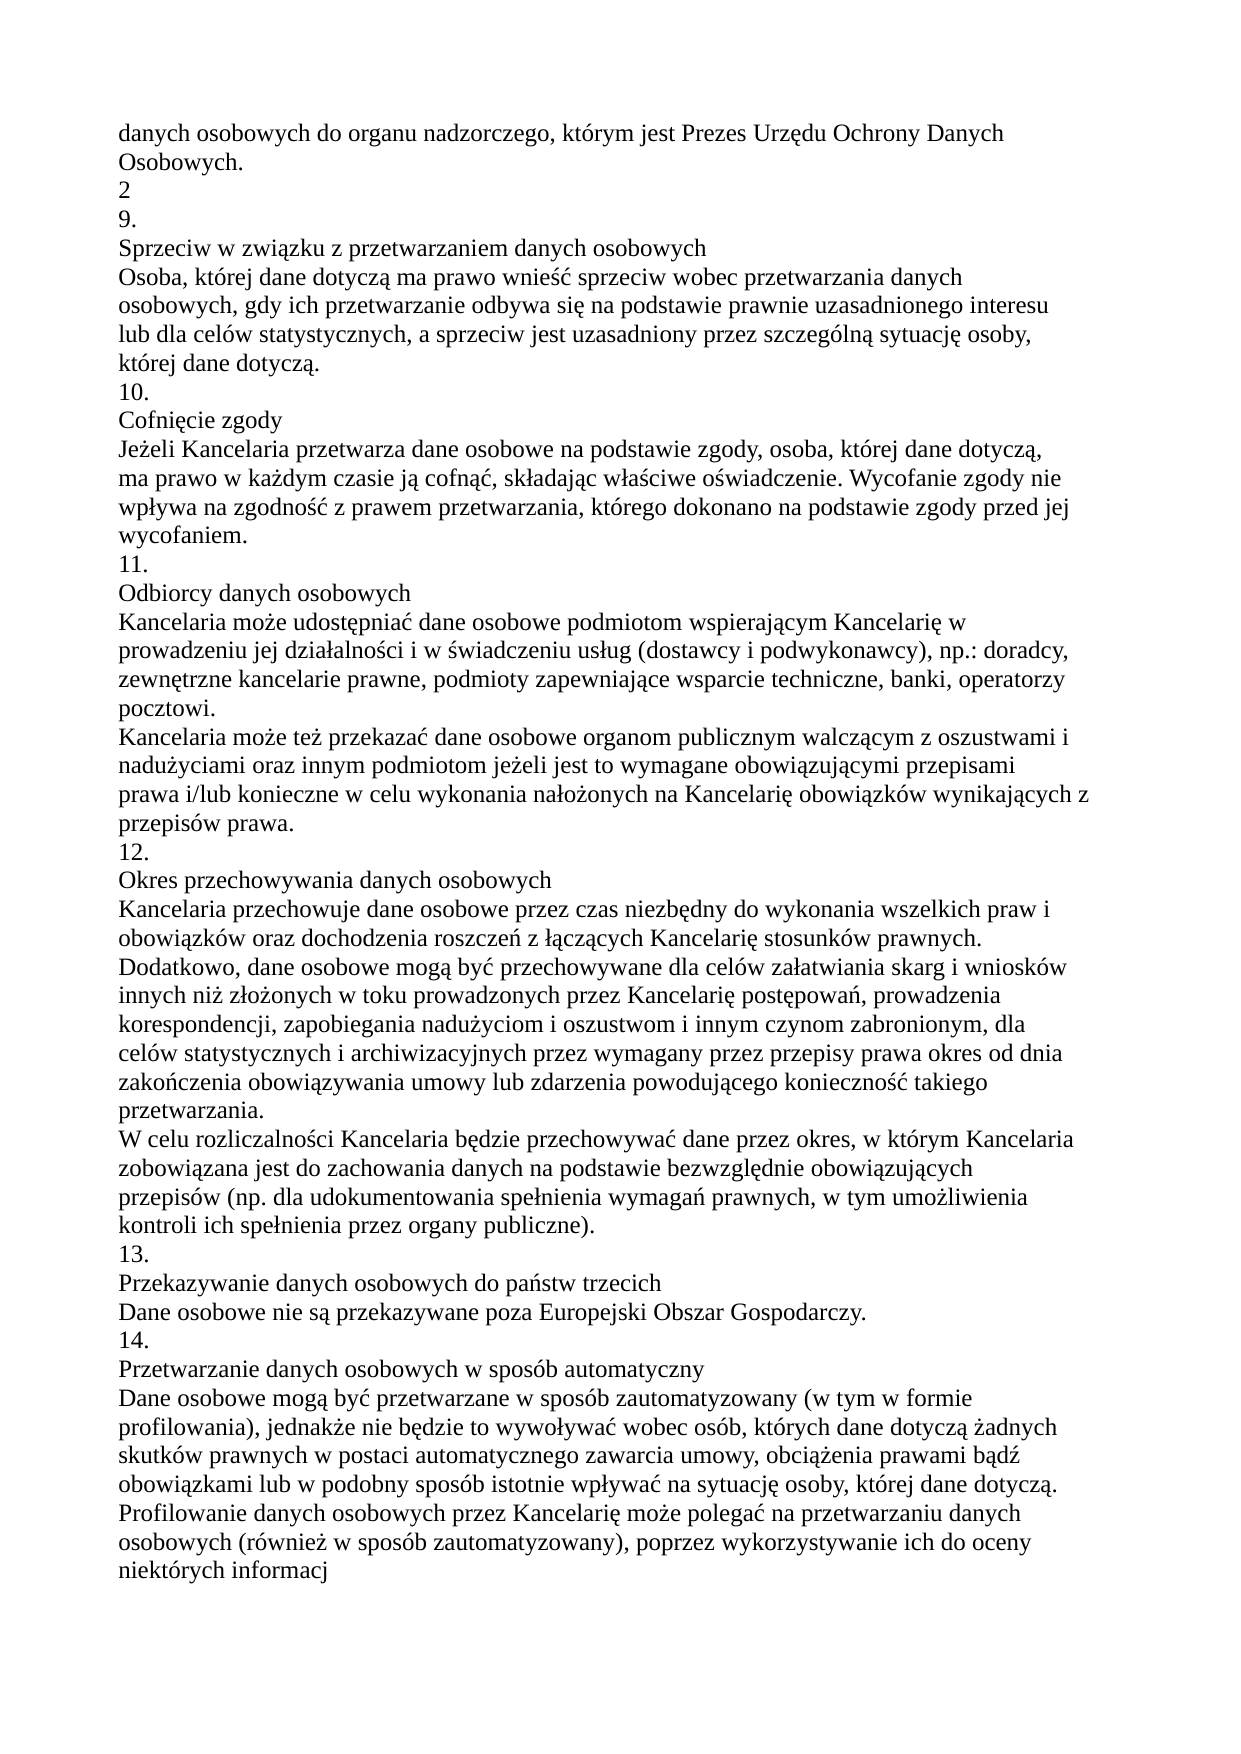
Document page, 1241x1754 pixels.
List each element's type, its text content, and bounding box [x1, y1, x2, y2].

text kontroli ich spełnienia przez organy publiczne). [118, 1211, 1122, 1239]
text wpływa na zgodność z prawem przetwarzania, którego dokonano na podstawie zgody przed jej [118, 492, 1122, 521]
text pocztowi. [118, 693, 1122, 722]
text Przetwarzanie danych osobowych w sposób automatyczny [118, 1354, 1122, 1383]
text W celu rozliczalności Kancelaria będzie przechowywać dane przez okres, w którym Kancelaria [118, 1124, 1122, 1153]
text Kancelaria przechowuje dane osobowe przez czas niezbędny do wykonania wszelkich praw i [118, 894, 1122, 923]
text celów statystycznych i archiwizacyjnych przez wymagany przez przepisy prawa okres od dnia [118, 1038, 1122, 1067]
text której dane dotyczą. [118, 348, 1122, 377]
text Jeżeli Kancelaria przetwarza dane osobowe na podstawie zgody, osoba, której dane dotyczą, [118, 434, 1122, 463]
text skutków prawnych w postaci automatycznego zawarcia umowy, obciążenia prawami bądź [118, 1441, 1122, 1469]
text obowiązków oraz dochodzenia roszczeń z łączących Kancelarię stosunków prawnych. [118, 923, 1122, 952]
text danych osobowych do organu nadzorczego, którym jest Prezes Urzędu Ochrony Danych [118, 118, 1122, 147]
text zobowiązana jest do zachowania danych na podstawie bezwzględnie obowiązujących [118, 1153, 1122, 1182]
text przepisów (np. dla udokumentowania spełnienia wymagań prawnych, w tym umożliwienia [118, 1182, 1122, 1211]
text lub dla celów statystycznych, a sprzeciw jest uzasadniony przez szczególną sytuację osoby, [118, 319, 1122, 348]
text innych niż złożonych w toku prowadzonych przez Kancelarię postępowań, prowadzenia [118, 981, 1122, 1009]
text przepisów prawa. [118, 808, 1122, 837]
text Odbiorcy danych osobowych [118, 578, 1122, 607]
text nadużyciami oraz innym podmiotom jeżeli jest to wymagane obowiązującymi przepisami [118, 751, 1122, 779]
text zakończenia obowiązywania umowy lub zdarzenia powodującego konieczność takiego [118, 1067, 1122, 1096]
text profilowania), jednakże nie będzie to wywoływać wobec osób, których dane dotyczą żadnych [118, 1412, 1122, 1441]
text Kancelaria może też przekazać dane osobowe organom publicznym walczącym z oszustwami i [118, 722, 1122, 751]
text Okres przechowywania danych osobowych [118, 866, 1122, 894]
text Przekazywanie danych osobowych do państw trzecich [118, 1268, 1122, 1297]
text Kancelaria może udostępniać dane osobowe podmiotom wspierającym Kancelarię w [118, 607, 1122, 636]
text Cofnięcie zgody [118, 406, 1122, 434]
text Profilowanie danych osobowych przez Kancelarię może polegać na przetwarzaniu danych [118, 1498, 1122, 1527]
text prawa i/lub konieczne w celu wykonania nałożonych na Kancelarię obowiązków wynikających z [118, 779, 1122, 808]
text Osobowych. [118, 147, 1122, 176]
text 10. [118, 377, 1122, 406]
text Osoba, której dane dotyczą ma prawo wnieść sprzeciw wobec przetwarzania danych [118, 262, 1122, 291]
text korespondencji, zapobiegania nadużyciom i oszustwom i innym czynom zabronionym, dla [118, 1009, 1122, 1038]
text niektórych informacj [118, 1556, 1122, 1584]
text Dane osobowe nie są przekazywane poza Europejski Obszar Gospodarczy. [118, 1297, 1122, 1326]
text prowadzeniu jej działalności i w świadczeniu usług (dostawcy i podwykonawcy), np.: doradcy, [118, 636, 1122, 664]
text osobowych, gdy ich przetwarzanie odbywa się na podstawie prawnie uzasadnionego interesu [118, 291, 1122, 319]
text wycofaniem. [118, 521, 1122, 549]
text przetwarzania. [118, 1096, 1122, 1124]
text 13. [118, 1239, 1122, 1268]
text ma prawo w każdym czasie ją cofnąć, składając właściwe oświadczenie. Wycofanie zgody nie [118, 463, 1122, 492]
text Dodatkowo, dane osobowe mogą być przechowywane dla celów załatwiania skarg i wniosków [118, 952, 1122, 981]
text Dane osobowe mogą być przetwarzane w sposób zautomatyzowany (w tym w formie [118, 1383, 1122, 1412]
text 9. [118, 204, 1122, 233]
text zewnętrzne kancelarie prawne, podmioty zapewniające wsparcie techniczne, banki, operatorzy [118, 664, 1122, 693]
text 2 [118, 176, 1122, 204]
text osobowych (również w sposób zautomatyzowany), poprzez wykorzystywanie ich do oceny [118, 1527, 1122, 1556]
text Sprzeciw w związku z przetwarzaniem danych osobowych [118, 233, 1122, 262]
text 12. [118, 837, 1122, 866]
text 14. [118, 1326, 1122, 1354]
text 11. [118, 549, 1122, 578]
text obowiązkami lub w podobny sposób istotnie wpływać na sytuację osoby, której dane dotyczą. [118, 1469, 1122, 1498]
